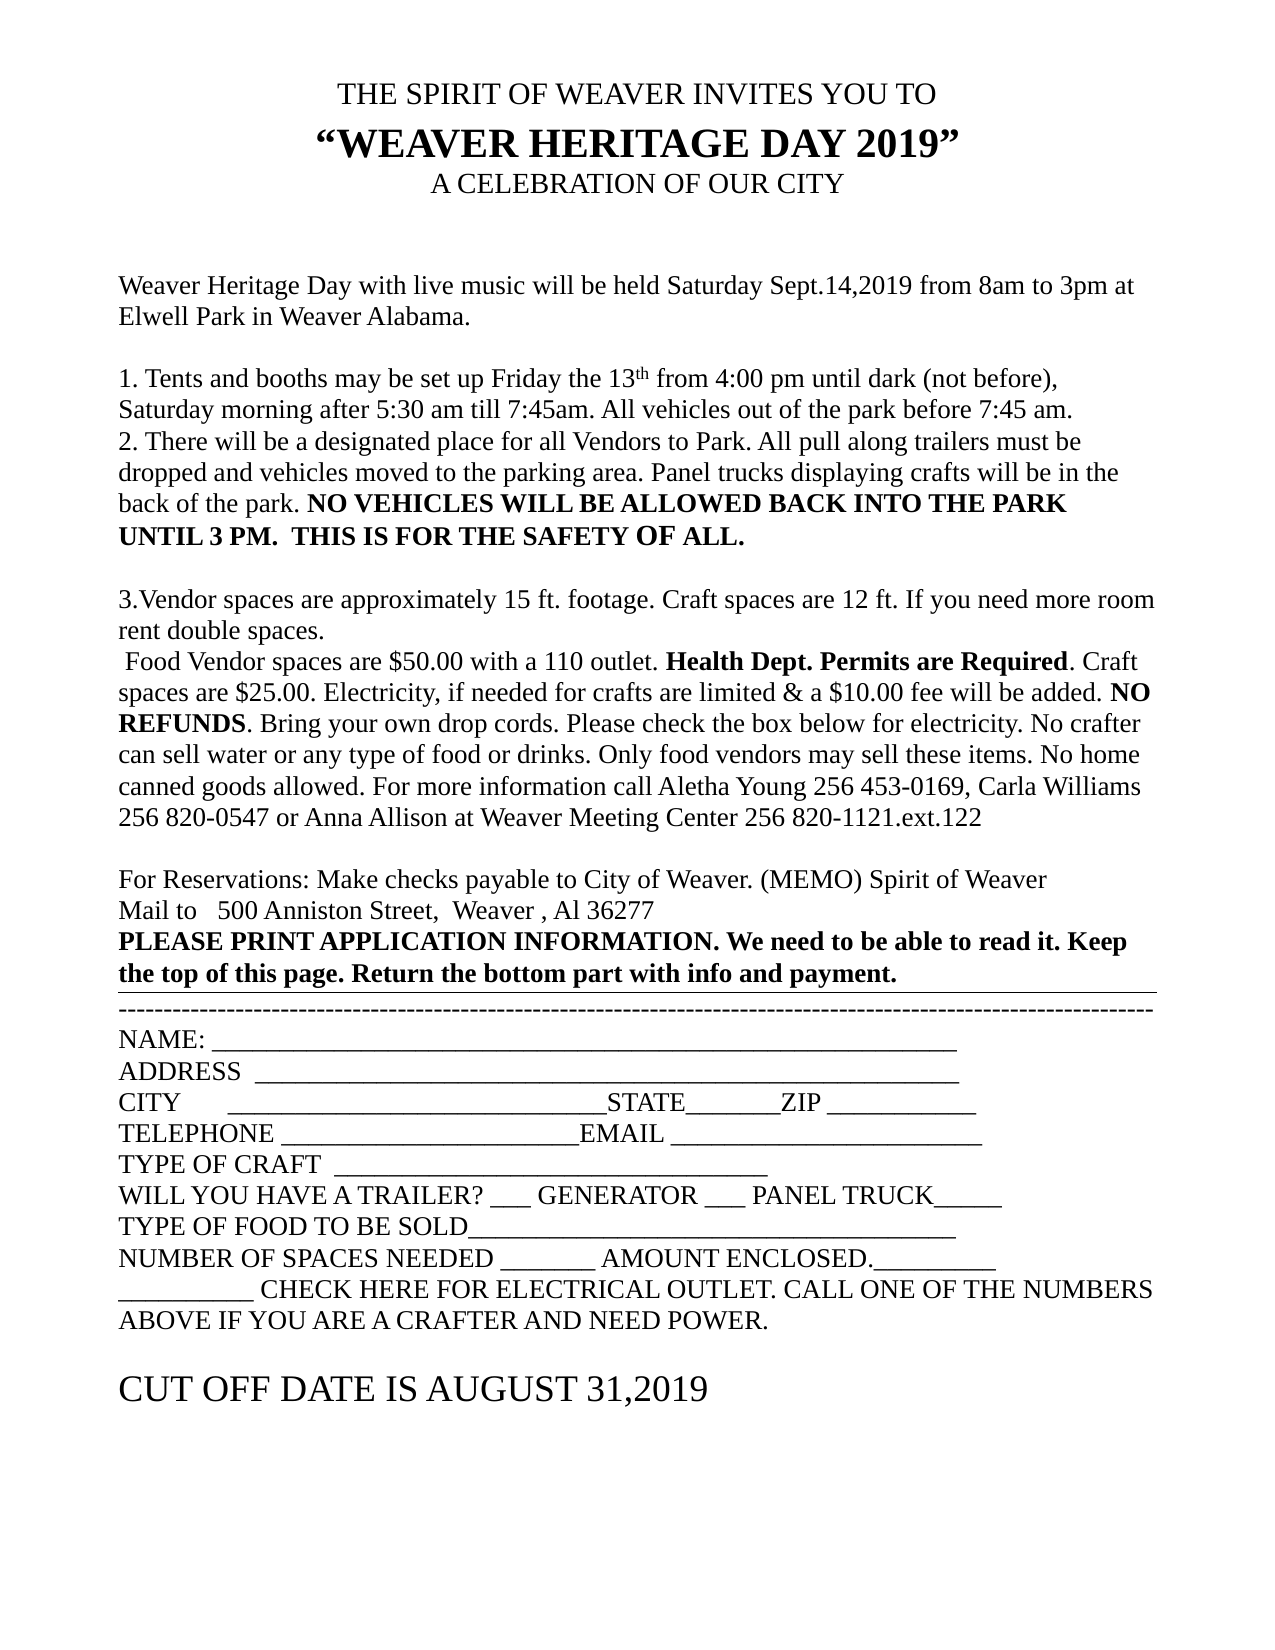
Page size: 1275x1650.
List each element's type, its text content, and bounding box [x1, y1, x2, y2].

text __________ CHECK HERE FOR ELECTRICAL OUTLET. CALL ONE OF THE NUMBERS ABOVE IF YOU ARE A CRAFTER AND NEED POWER. [118, 1273, 1157, 1335]
text ------------------------------------------------------------------------------------------------------------------- [118, 993, 1157, 1024]
text For Reservations: Make checks payable to City of Weaver. (MEMO) Spirit of Weaver Mail to 500 Anniston Street, Weaver , Al 36277 [118, 863, 1157, 926]
text TYPE OF FOOD TO BE SOLD____________________________________ [118, 1211, 1157, 1242]
text Food Vendor spaces are $50.00 with a 110 outlet. Health Dept. Permits are Required. Craft spaces are $25.00. Electricity, if needed for crafts are limited & a $10.00 fee will be added. NO REFUNDS. Bring your own drop cords. Please check the box below for electricity. No crafter can sell water or any type of food or drinks. Only food vendors may sell these items. No home canned goods allowed. For more information call Aletha Young 256 453-0169, Carla Williams 256 820-0547 or Anna Allison at Weaver Meeting Center 256 820-1121.ext.122 [118, 645, 1157, 832]
text NUMBER OF SPACES NEEDED _______ AMOUNT ENCLOSED._________ [118, 1242, 1157, 1273]
text CITY ____________________________STATE_______ZIP ___________ [118, 1086, 1157, 1117]
text TELEPHONE ______________________EMAIL _______________________ [118, 1117, 1157, 1148]
text PLEASE PRINT APPLICATION INFORMATION. We need to be able to read it. Keep the top of this page. Return the bottom part with info and payment. [118, 926, 1157, 992]
text 1. Tents and booths may be set up Friday the 13th from 4:00 pm until dark (not before), Saturday morning after 5:30 am till 7:45am. All vehicles out of the park before 7:45 am. [118, 362, 1157, 425]
text 2. There will be a designated place for all Vendors to Park. All pull along trailers must be dropped and vehicles moved to the parking area. Panel trucks displaying crafts will be in the back of the park. NO VEHICLES WILL BE ALLOWED BACK INTO THE PARK UNTIL 3 PM. THIS IS FOR THE SAFETY OF ALL. 3.Vendor spaces are approximately 15 ft. footage. Craft spaces are 12 ft. If you need more room rent double spaces. [118, 425, 1157, 645]
text TYPE OF CRAFT ________________________________ [118, 1148, 1157, 1179]
text CUT OFF DATE IS AUGUST 31,2019 [118, 1366, 1157, 1409]
text Weaver Heritage Day with live music will be held Saturday Sept.14,2019 from 8am to 3pm at Elwell Park in Weaver Alabama. [118, 269, 1157, 331]
text “WEAVER HERITAGE DAY 2019” [118, 118, 1157, 166]
text A CELEBRATION OF OUR CITY [118, 166, 1157, 199]
text ADDRESS ____________________________________________________ [118, 1055, 1157, 1086]
text WILL YOU HAVE A TRAILER? ___ GENERATOR ___ PANEL TRUCK_____ [118, 1179, 1157, 1211]
text NAME: _______________________________________________________ [118, 1024, 1157, 1055]
